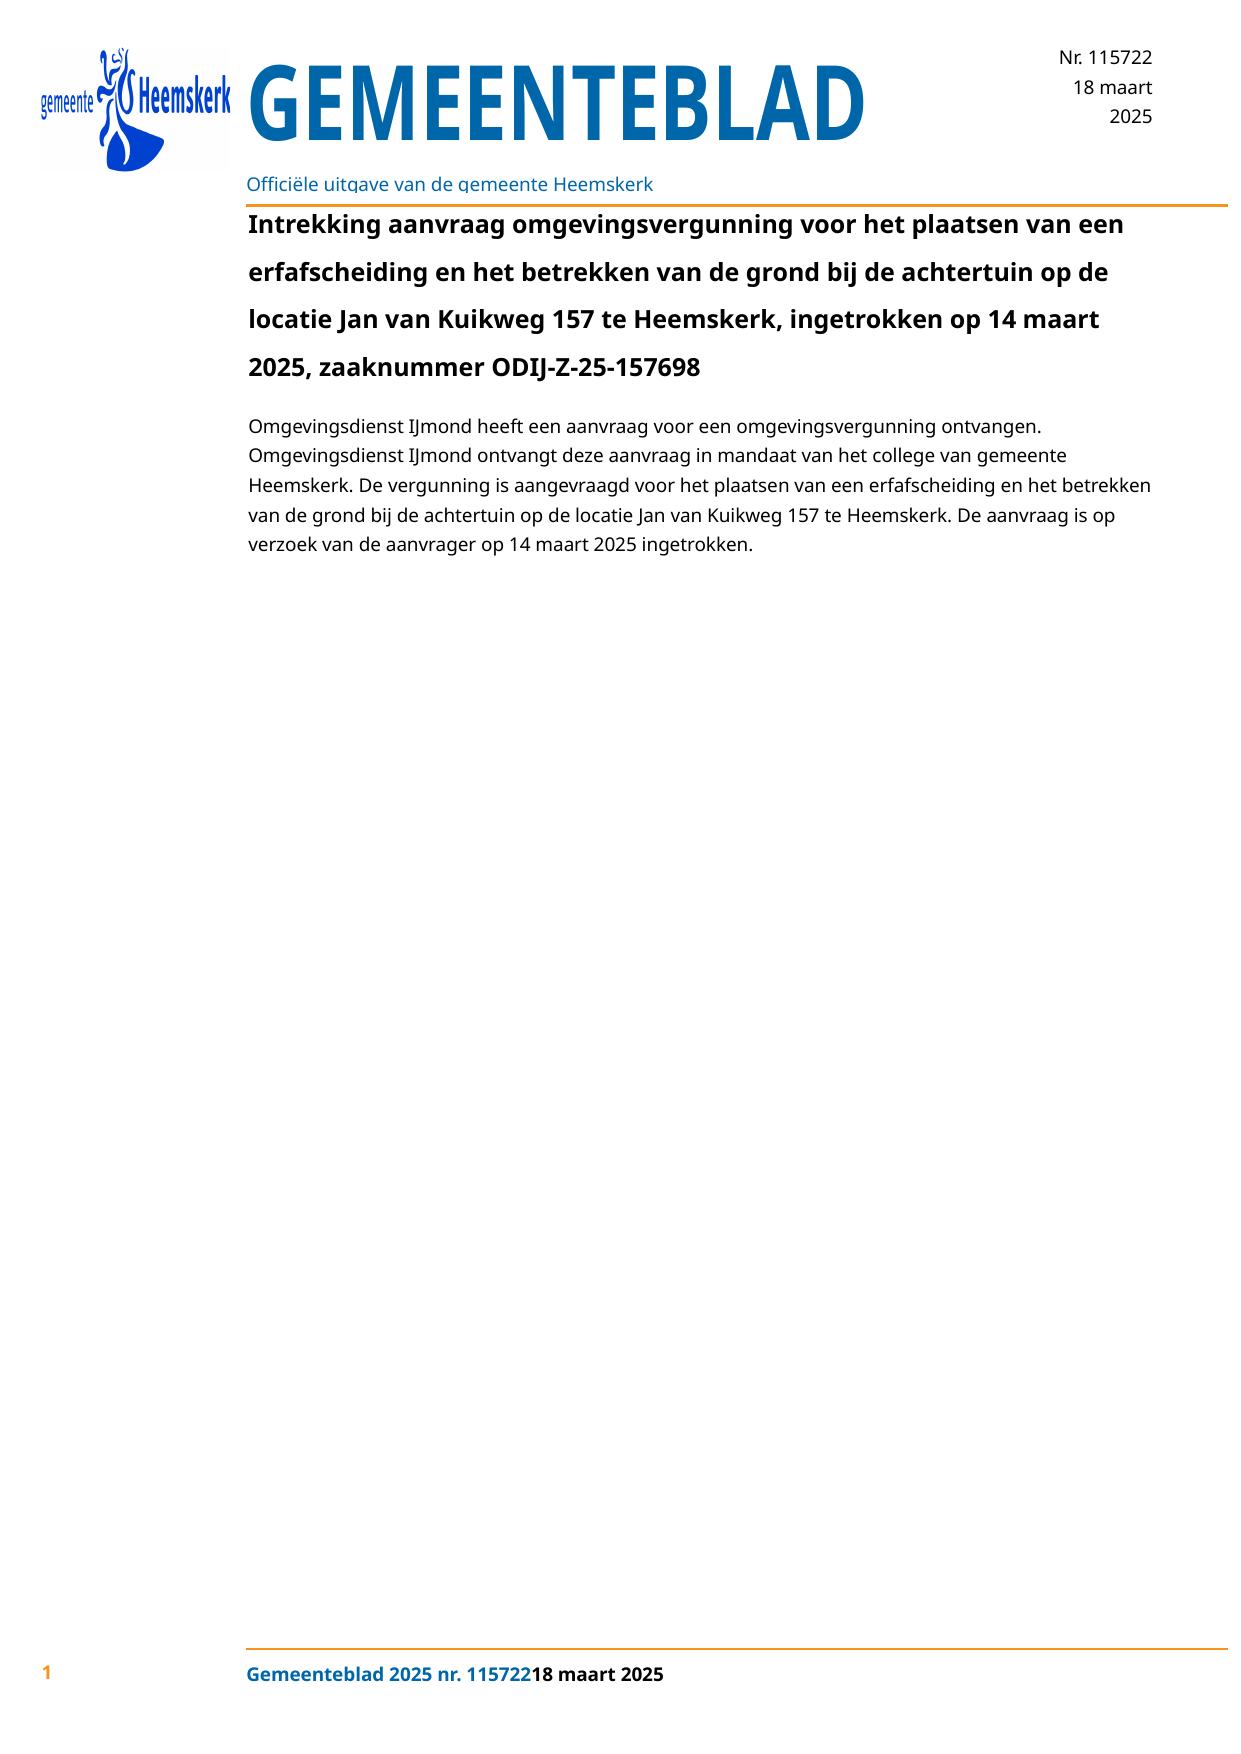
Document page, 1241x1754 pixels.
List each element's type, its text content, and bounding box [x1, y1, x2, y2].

text Intrekking aanvraag omgevingsvergunning voor het plaatsen van een erfafscheiding en het betrekken van de grond bij de achtertuin op de locatie Jan van Kuikweg 157 te Heemskerk, ingetrokken op 14 maart 2025, zaaknummer ODIJ-Z-25-157698 [248, 207, 1152, 384]
text Omgevingsdienst IJmond heeft een aanvraag voor een omgevingsvergunning ontvangen. Omgevingsdienst IJmond ontvangt deze aanvraag in mandaat van het college van gemeente Heemskerk. De vergunning is aangevraagd voor het plaatsen van een erfafscheiding en het betrekken van de grond bij de achtertuin op de locatie Jan van Kuikweg 157 te Heemskerk. De aanvraag is op verzoek van de aanvrager op 14 maart 2025 ingetrokken. [248, 413, 1152, 557]
picture [41, 47, 231, 172]
